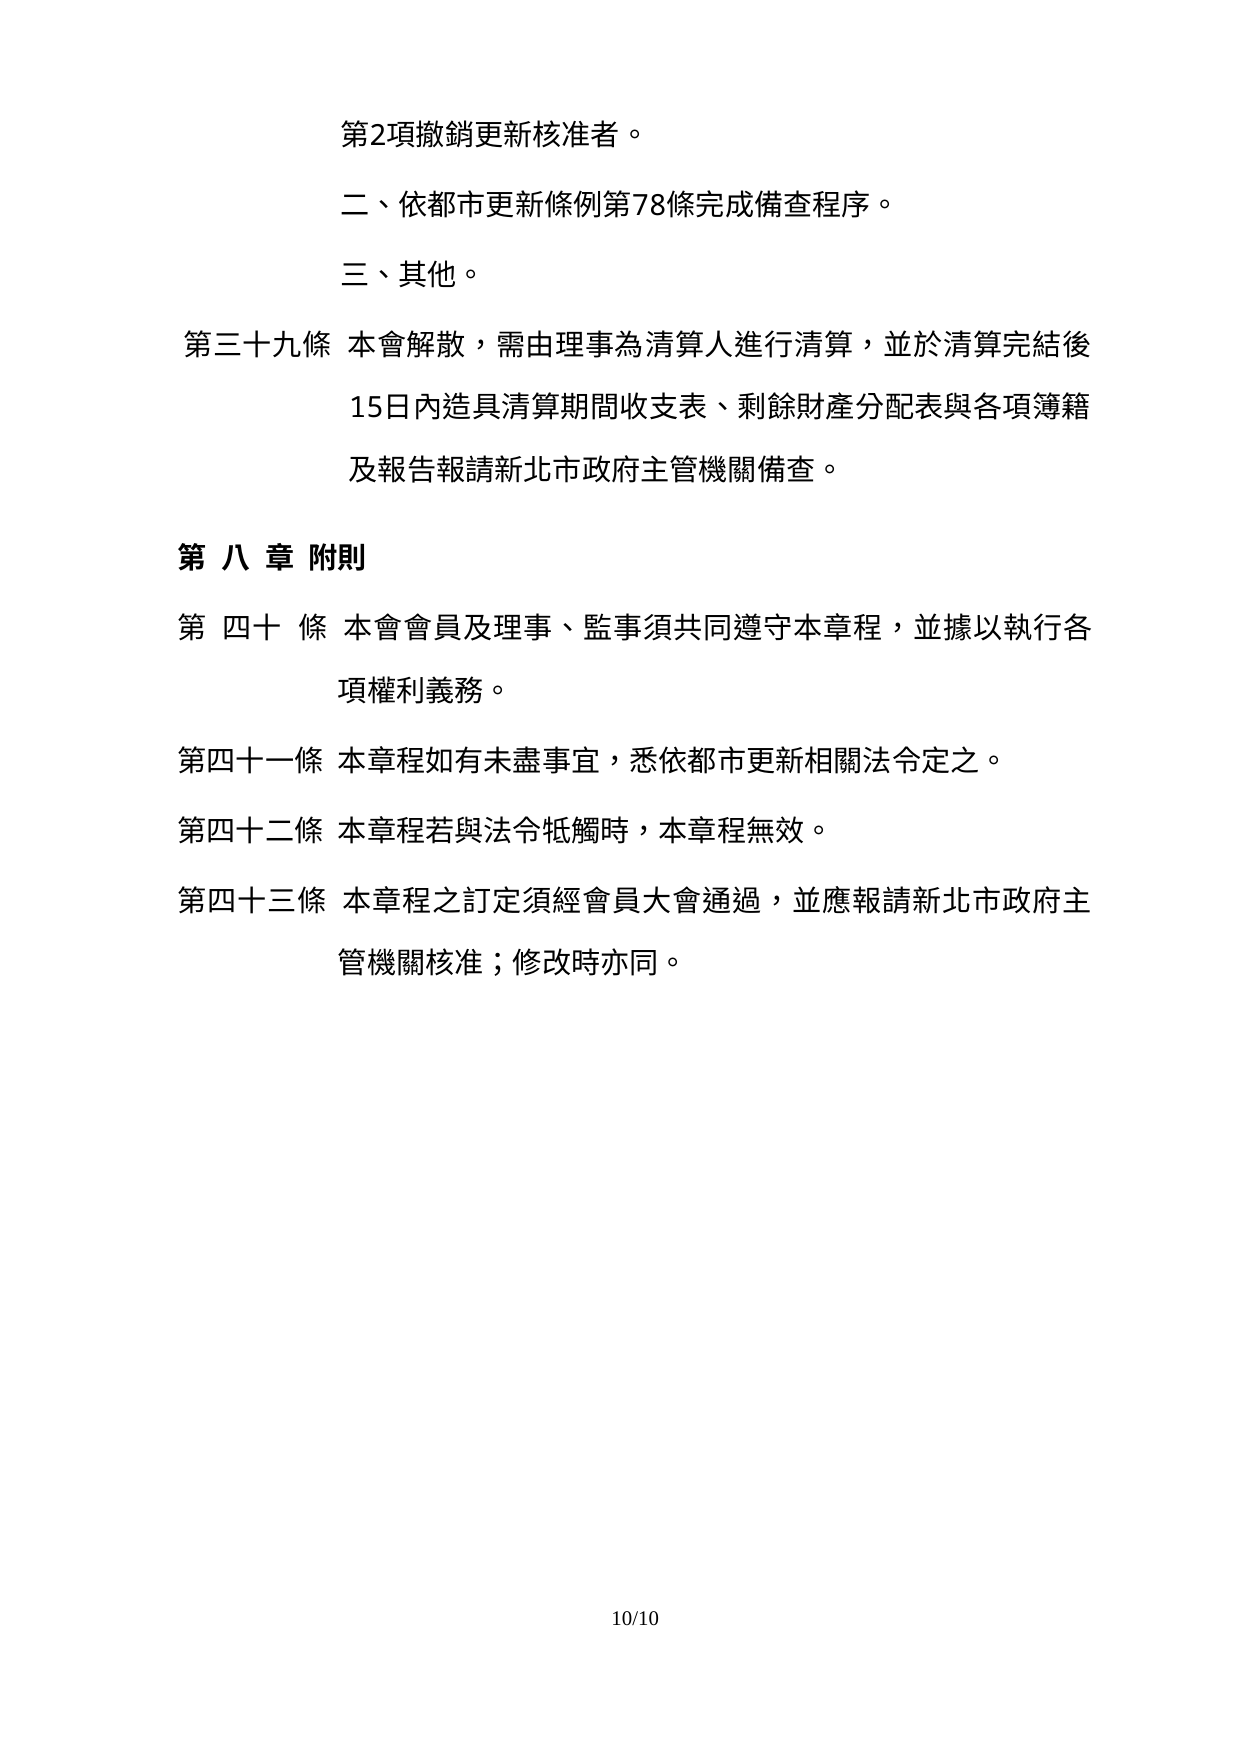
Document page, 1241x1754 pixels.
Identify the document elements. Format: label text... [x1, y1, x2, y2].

text 二、依都市更新條例第78條完成備查程序。 [340, 161, 1092, 223]
text 第 四十 條 本會會員及理事、監事須共同遵守本章程，並據以執行各項權利義務。 [177, 584, 1092, 709]
text 第 八 章 附則 [177, 514, 1092, 577]
text 第三十九條 本會解散，需由理事為清算人進行清算，並於清算完結後15日內造具清算期間收支表、剩餘財產分配表與各項簿籍及報告報請新北市政府主管機關備查。 [183, 301, 1092, 488]
text 第四十三條 本章程之訂定須經會員大會通過，並應報請新北市政府主管機關核准；修改時亦同。 [177, 857, 1092, 982]
text 第四十二條 本章程若與法令牴觸時，本章程無效。 [177, 787, 1092, 849]
text 三、其他。 [340, 231, 1092, 293]
text 第四十一條 本章程如有未盡事宜，悉依都市更新相關法令定之。 [177, 717, 1092, 779]
text 第2項撤銷更新核准者。 [340, 91, 1092, 153]
